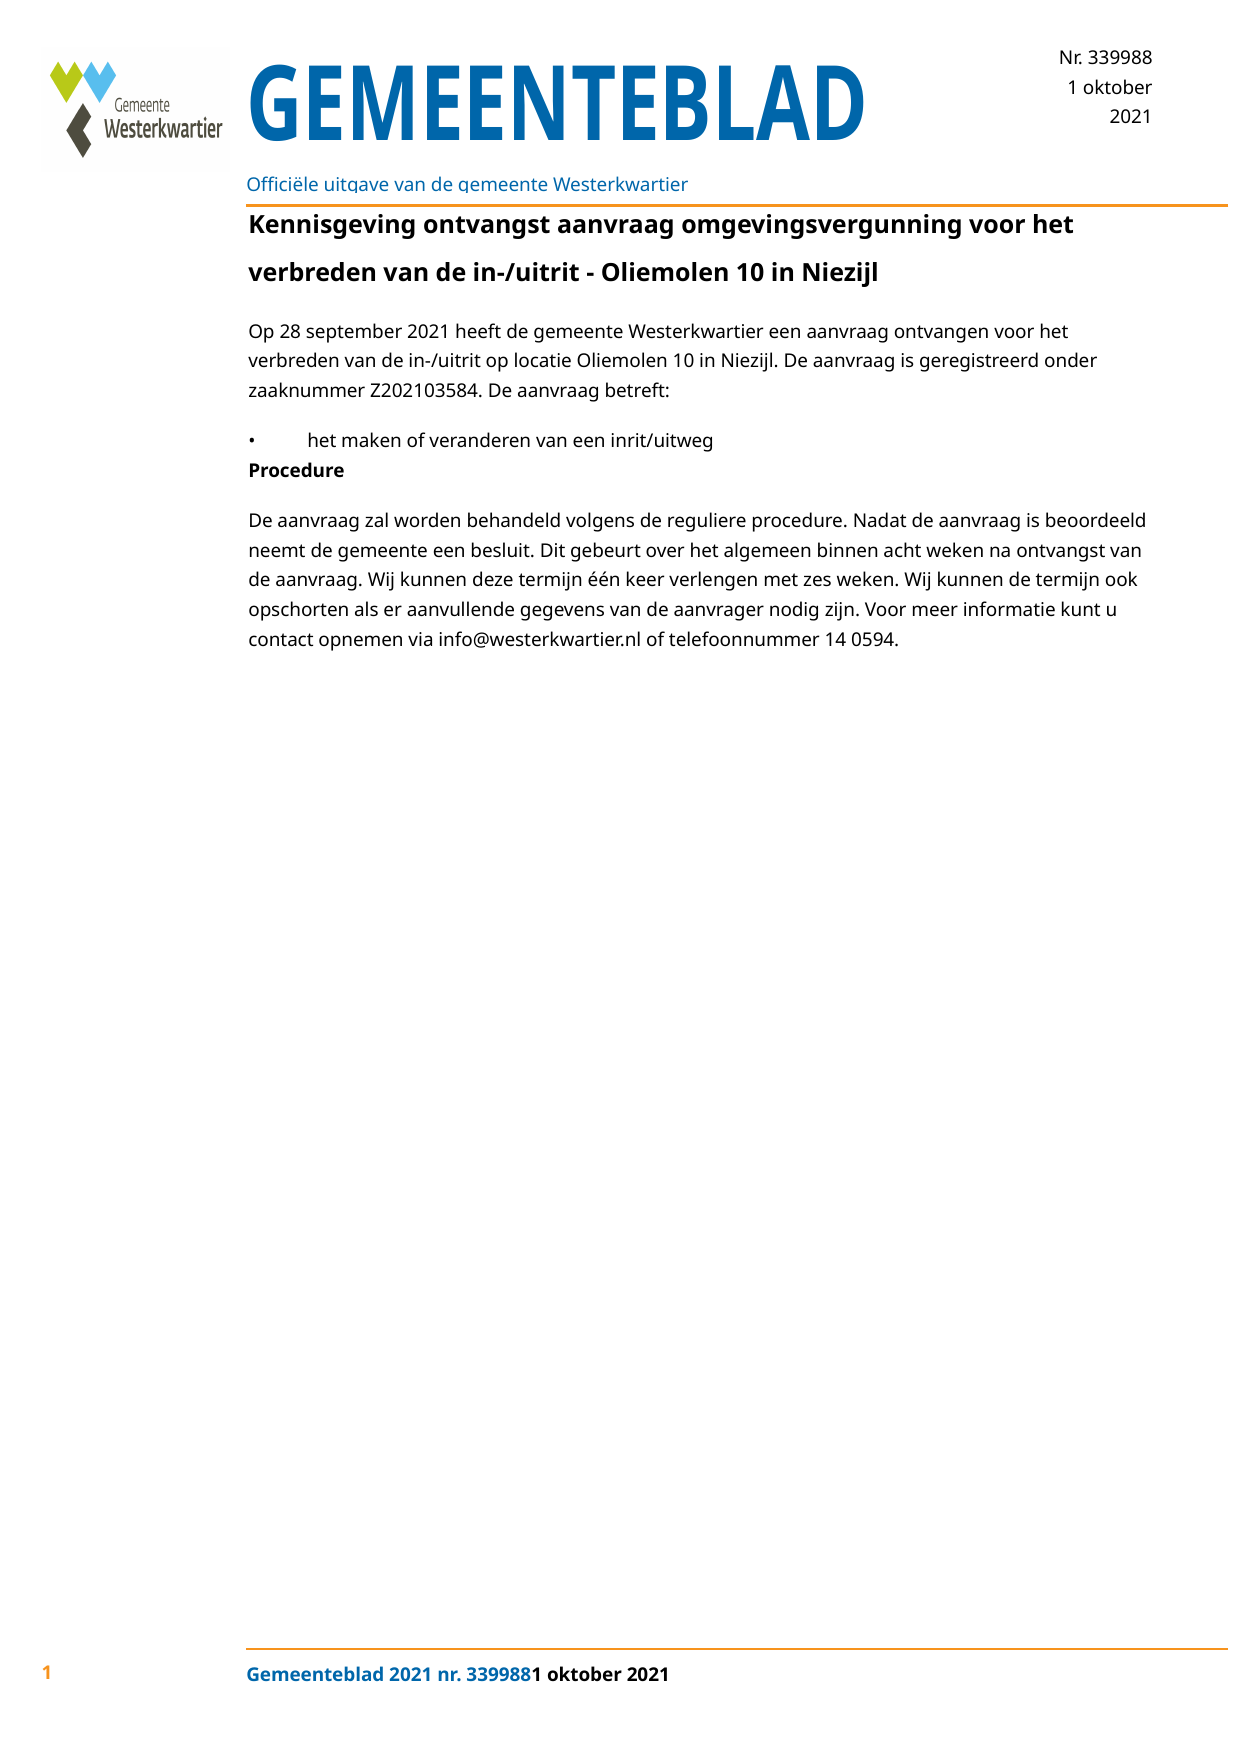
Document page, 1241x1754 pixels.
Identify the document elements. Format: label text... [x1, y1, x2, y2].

text Kennisgeving ontvangst aanvraag omgevingsvergunning voor het verbreden van de in-/uitrit - Oliemolen 10 in Niezijl [248, 207, 1152, 288]
text Procedure [248, 457, 1152, 483]
picture [41, 47, 231, 172]
text De aanvraag zal worden behandeld volgens de reguliere procedure. Nadat de aanvraag is beoordeeld neemt de gemeente een besluit. Dit gebeurt over het algemeen binnen acht weken na ontvangst van de aanvraag. Wij kunnen deze termijn één keer verlengen met zes weken. Wij kunnen de termijn ook opschorten als er aanvullende gegevens van de aanvrager nodig zijn. Voor meer informatie kunt u contact opnemen via info@westerkwartier.nl of telefoonnummer 14 0594. [248, 507, 1152, 652]
list het maken of veranderen van een inrit/uitweg [248, 427, 1152, 453]
text Op 28 september 2021 heeft de gemeente Westerkwartier een aanvraag ontvangen voor het verbreden van de in-/uitrit op locatie Oliemolen 10 in Niezijl. De aanvraag is geregistreerd onder zaaknummer Z202103584. De aanvraag betreft: [248, 318, 1152, 403]
